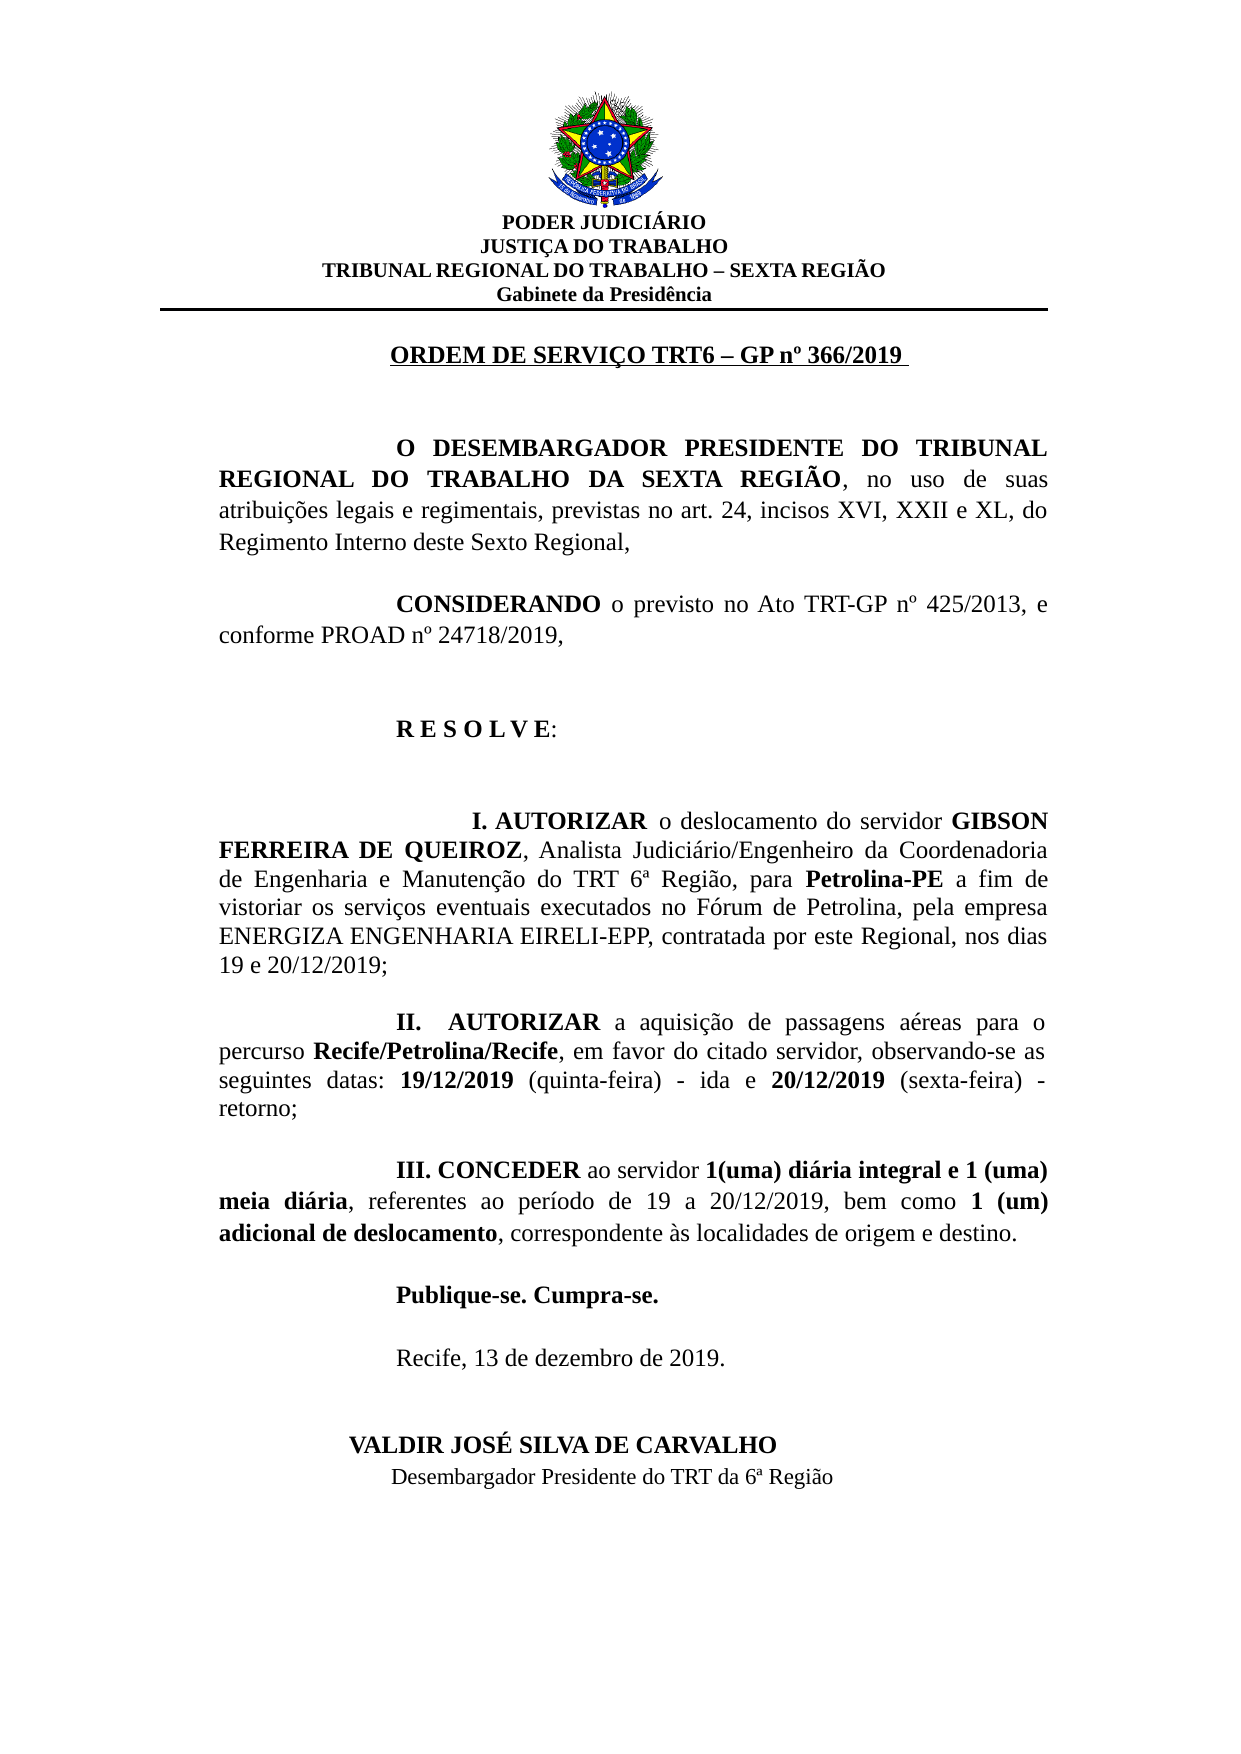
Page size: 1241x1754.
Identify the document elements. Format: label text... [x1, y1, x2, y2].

text CONSIDERANDO o previsto no Ato TRT-GP nº 425/2013, e conforme PROAD nº 24718/2019, [218, 587, 1048, 650]
text Publique-se. Cumpra-se. [218, 1278, 1048, 1310]
text III. CONCEDER ao servidor 1(uma) diária integral e 1 (uma) meia diária, referentes ao período de 19 a 20/12/2019, bem como 1 (um) adicional de deslocamento, correspondente às localidades de origem e destino. [218, 1153, 1048, 1247]
text O DESEMBARGADOR PRESIDENTE DO TRIBUNAL REGIONAL DO TRABALHO DA SEXTA REGIÃO, no uso de suas atribuições legais e regimentais, previstas no art. 24, incisos XVI, XXII e XL, do Regimento Interno deste Sexto Regional, [218, 431, 1048, 556]
text Recife, 13 de dezembro de 2019. [218, 1341, 1048, 1372]
text Desembargador Presidente do TRT da 6ª Região [159, 1459, 960, 1490]
text II. AUTORIZAR a aquisição de passagens aéreas para o percurso Recife/Petrolina/Recife, em favor do citado servidor, observando-se as seguintes datas: 19/12/2019 (quinta-feira) - ida e 20/12/2019 (sexta-feira) - retorno; [218, 1007, 1045, 1122]
text VALDIR JOSÉ SILVA DE CARVALHO [218, 1430, 960, 1459]
text I. AUTORIZAR o deslocamento do servidor GIBSON FERREIRA DE QUEIROZ, Analista Judiciário/Engenheiro da Coordenadoria de Engenharia e Manutenção do TRT 6ª Região, para Petrolina-PE a fim de vistoriar os serviços eventuais executados no Fórum de Petrolina, pela empresa ENERGIZA ENGENHARIA EIRELI-EPP, contratada por este Regional, nos dias 19 e 20/12/2019; [218, 806, 1048, 979]
text R E S O L V E: [218, 712, 1048, 744]
subtitle ORDEM DE SERVIÇO TRT6 – GP nº 366/2019 [218, 340, 1048, 369]
picture [542, 88, 666, 210]
